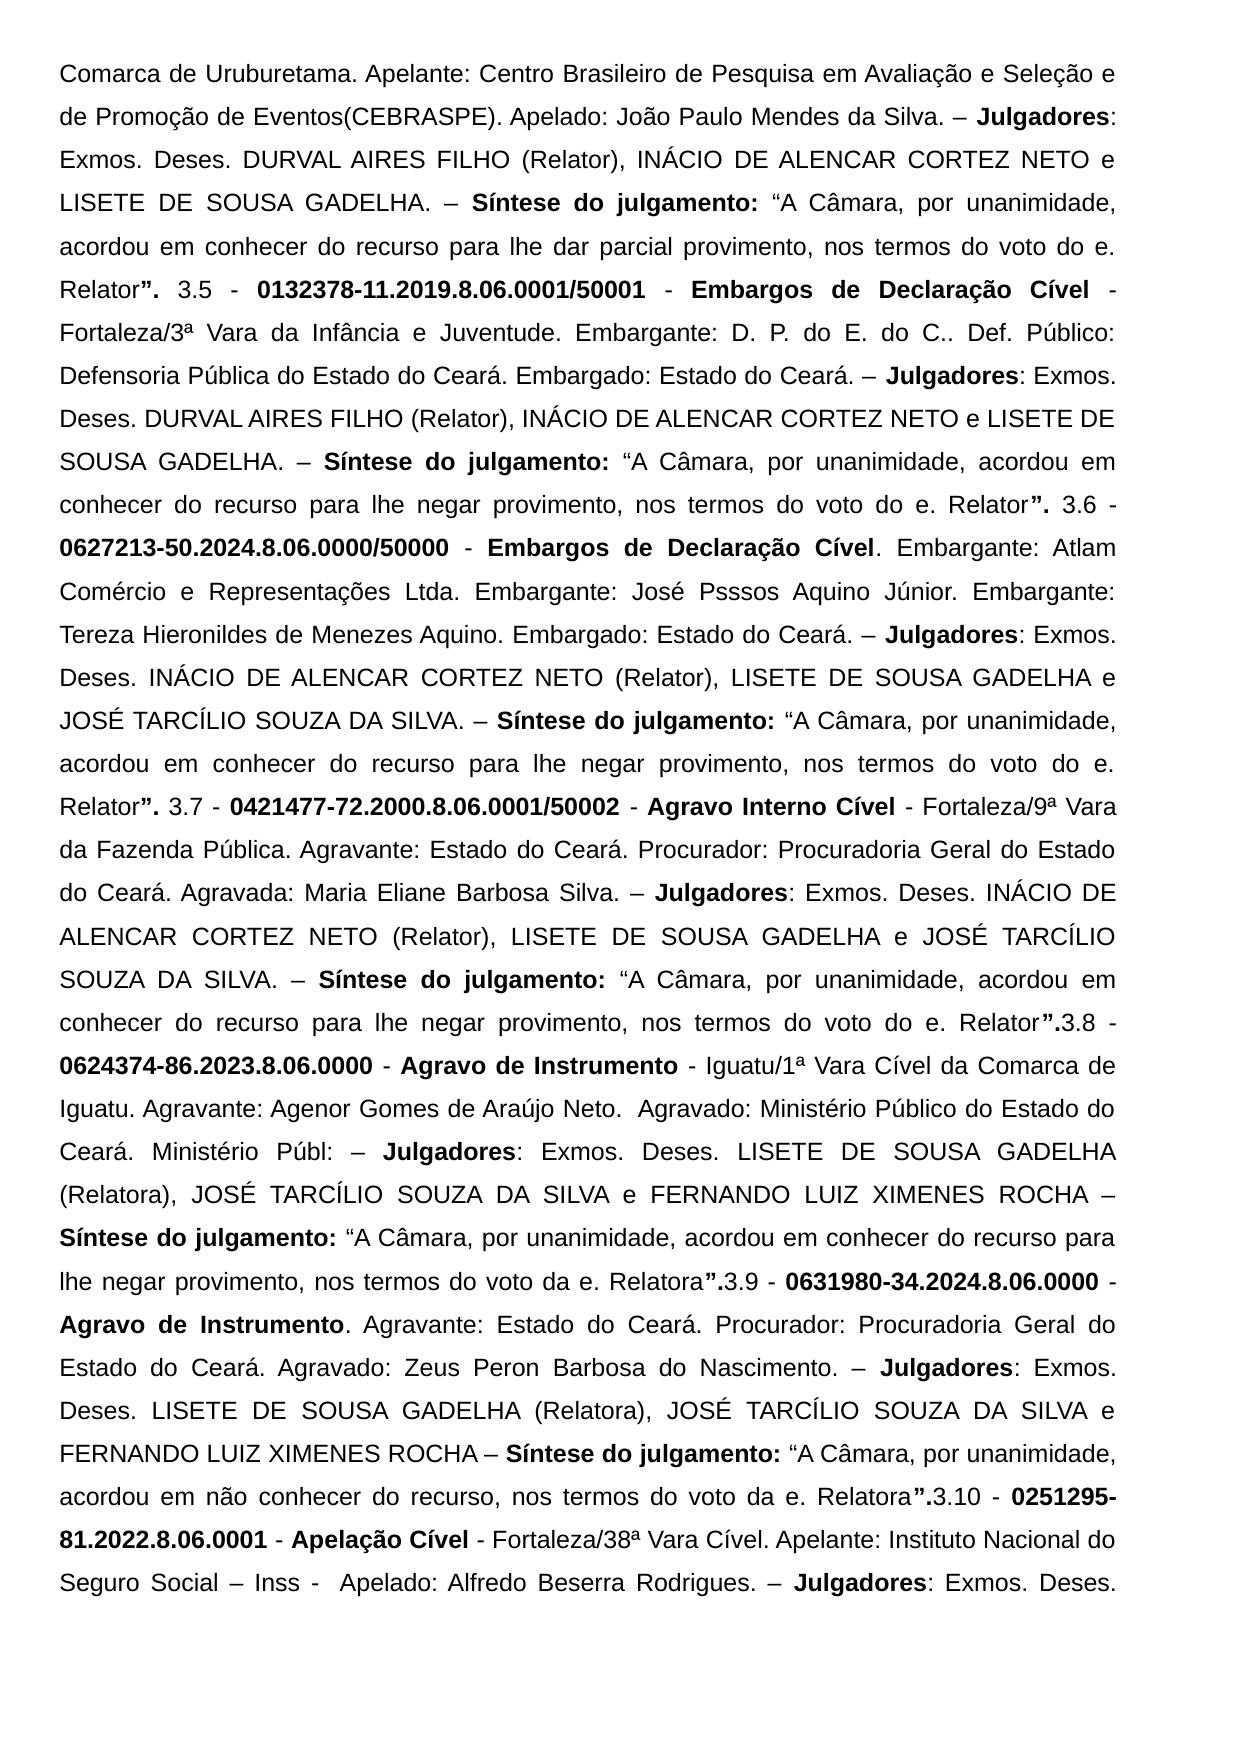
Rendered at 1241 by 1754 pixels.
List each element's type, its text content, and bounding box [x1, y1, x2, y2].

text Comarca de Uruburetama. Apelante: Centro Brasileiro de Pesquisa em Avaliação e Seleção e de Promoção de Eventos(CEBRASPE). Apelado: João Paulo Mendes da Silva. – Julgadores: Exmos. Deses. DURVAL AIRES FILHO (Relator), INÁCIO DE ALENCAR CORTEZ NETO e LISETE DE SOUSA GADELHA. – Síntese do julgamento: “A Câmara, por unanimidade, acordou em conhecer do recurso para lhe dar parcial provimento, nos termos do voto do e. Relator”. 3.5 - 0132378-11.2019.8.06.0001/50001 - Embargos de Declaração Cível - Fortaleza/3ª Vara da Infância e Juventude. Embargante: D. P. do E. do C.. Def. Público: Defensoria Pública do Estado do Ceará. Embargado: Estado do Ceará. – Julgadores: Exmos. Deses. DURVAL AIRES FILHO (Relator), INÁCIO DE ALENCAR CORTEZ NETO e LISETE DE SOUSA GADELHA. – Síntese do julgamento: “A Câmara, por unanimidade, acordou em conhecer do recurso para lhe negar provimento, nos termos do voto do e. Relator”. 3.6 - 0627213-50.2024.8.06.0000/50000 - Embargos de Declaração Cível. Embargante: Atlam Comércio e Representações Ltda. Embargante: José Psssos Aquino Júnior. Embargante: Tereza Hieronildes de Menezes Aquino. Embargado: Estado do Ceará. – Julgadores: Exmos. Deses. INÁCIO DE ALENCAR CORTEZ NETO (Relator), LISETE DE SOUSA GADELHA e JOSÉ TARCÍLIO SOUZA DA SILVA. – Síntese do julgamento: “A Câmara, por unanimidade, acordou em conhecer do recurso para lhe negar provimento, nos termos do voto do e. Relator”. 3.7 - 0421477-72.2000.8.06.0001/50002 - Agravo Interno Cível - Fortaleza/9ª Vara da Fazenda Pública. Agravante: Estado do Ceará. Procurador: Procuradoria Geral do Estado do Ceará. Agravada: Maria Eliane Barbosa Silva. – Julgadores: Exmos. Deses. INÁCIO DE ALENCAR CORTEZ NETO (Relator), LISETE DE SOUSA GADELHA e JOSÉ TARCÍLIO SOUZA DA SILVA. – Síntese do julgamento: “A Câmara, por unanimidade, acordou em conhecer do recurso para lhe negar provimento, nos termos do voto do e. Relator”.3.8 - 0624374-86.2023.8.06.0000 - Agravo de Instrumento - Iguatu/1ª Vara Cível da Comarca de Iguatu. Agravante: Agenor Gomes de Araújo Neto. Agravado: Ministério Público do Estado do Ceará. Ministério Públ: – Julgadores: Exmos. Deses. LISETE DE SOUSA GADELHA (Relatora), JOSÉ TARCÍLIO SOUZA DA SILVA e FERNANDO LUIZ XIMENES ROCHA – Síntese do julgamento: “A Câmara, por unanimidade, acordou em conhecer do recurso para lhe negar provimento, nos termos do voto da e. Relatora”.3.9 - 0631980-34.2024.8.06.0000 - Agravo de Instrumento. Agravante: Estado do Ceará. Procurador: Procuradoria Geral do Estado do Ceará. Agravado: Zeus Peron Barbosa do Nascimento. – Julgadores: Exmos. Deses. LISETE DE SOUSA GADELHA (Relatora), JOSÉ TARCÍLIO SOUZA DA SILVA e FERNANDO LUIZ XIMENES ROCHA – Síntese do julgamento: “A Câmara, por unanimidade, acordou em não conhecer do recurso, nos termos do voto da e. Relatora”.3.10 - 0251295-81.2022.8.06.0001 - Apelação Cível - Fortaleza/38ª Vara Cível. Apelante: Instituto Nacional do Seguro Social – Inss - Apelado: Alfredo Beserra Rodrigues. – Julgadores: Exmos. Deses. [59, 59, 1117, 1597]
